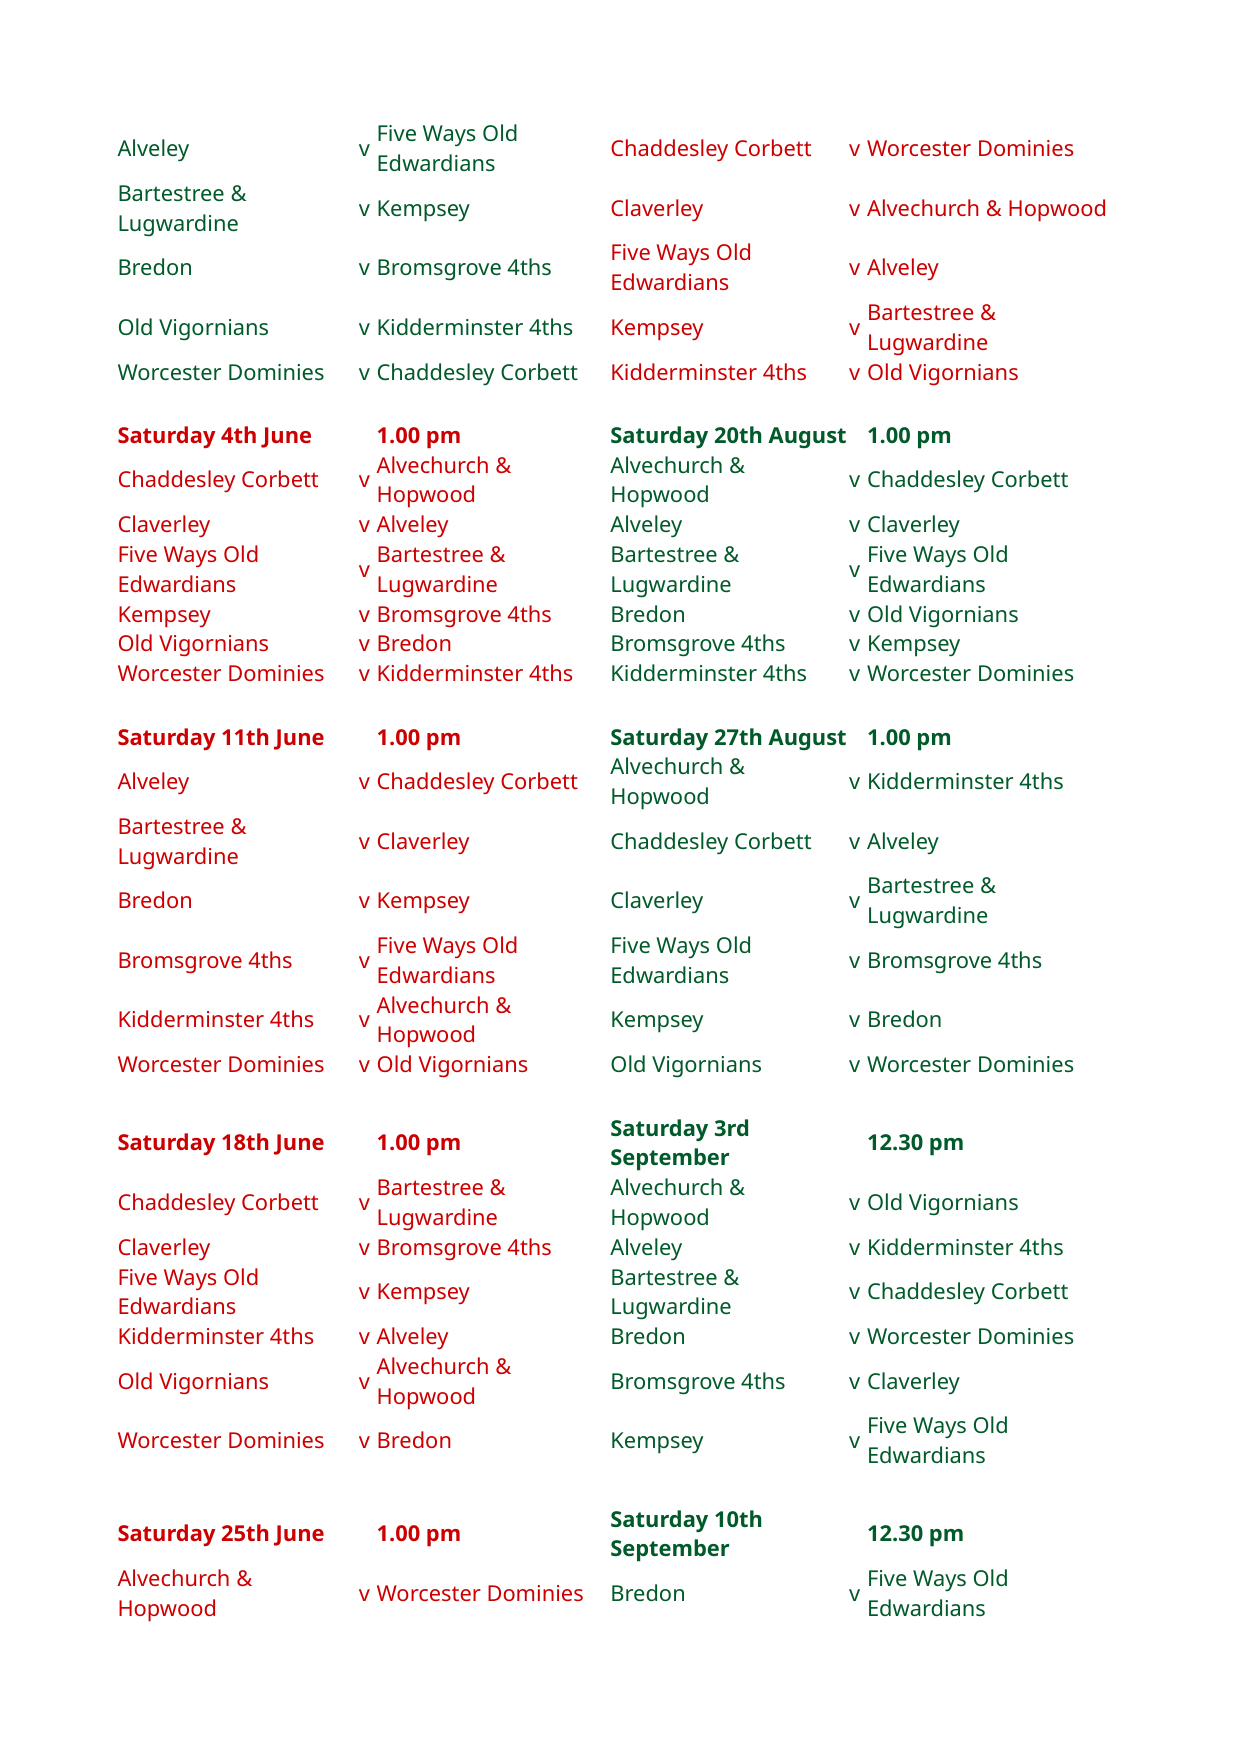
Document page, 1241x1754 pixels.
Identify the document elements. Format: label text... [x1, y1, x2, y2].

table_cell v [358, 658, 375, 688]
table_cell [358, 1470, 375, 1475]
table_cell v [848, 1321, 866, 1351]
table_cell Bartestree & Lugwardine [375, 1172, 609, 1232]
table_cell [375, 1470, 609, 1475]
table_cell v [848, 658, 866, 688]
table_cell [116, 386, 357, 391]
table_cell Bredon [609, 599, 848, 628]
table_cell Alveley [375, 509, 609, 539]
table_cell Bartestree & Lugwardine [866, 297, 1110, 356]
table_cell Bromsgrove 4ths [116, 930, 357, 989]
table_cell [609, 1470, 848, 1475]
table_cell Kidderminster 4ths [375, 658, 609, 688]
table_cell Chaddesley Corbett [116, 1172, 357, 1232]
table_cell v [358, 1563, 375, 1623]
table_cell v [358, 1261, 375, 1321]
table_cell [848, 1084, 866, 1112]
table_cell Claverley [116, 509, 357, 539]
table_cell Five Ways Old Edwardians [866, 1410, 1110, 1470]
table_cell Five Ways Old Edwardians [375, 118, 609, 178]
table_cell v [848, 811, 866, 870]
table_cell Chaddesley Corbett [375, 356, 609, 386]
table_cell [375, 386, 609, 391]
table_cell Five Ways Old Edwardians [866, 1563, 1110, 1623]
table_cell v [848, 628, 866, 658]
table_cell 12.30 pm [866, 1504, 1110, 1563]
table_cell Chaddesley Corbett [609, 118, 848, 178]
table_cell Alveley [116, 118, 357, 178]
table_cell [358, 688, 375, 693]
table_cell [609, 688, 848, 693]
table_cell Alvechurch & Hopwood [609, 450, 848, 509]
table_cell Kidderminster 4ths [116, 1321, 357, 1351]
table_cell Bredon [116, 870, 357, 930]
table_cell [848, 693, 866, 721]
table_cell Worcester Dominies [116, 356, 357, 386]
table_cell v [848, 751, 866, 811]
table_cell v [848, 1261, 866, 1321]
table_cell v [358, 870, 375, 930]
table_cell Worcester Dominies [116, 1049, 357, 1079]
table_cell Bartestree & Lugwardine [866, 870, 1110, 930]
table_cell v [848, 1563, 866, 1623]
table_cell [866, 1475, 1110, 1503]
table_cell 1.00 pm [375, 420, 609, 449]
table_cell [848, 1470, 866, 1475]
table_cell v [358, 178, 375, 237]
table_cell Kidderminster 4ths [375, 297, 609, 356]
table_cell 1.00 pm [866, 721, 1110, 751]
table_cell [848, 688, 866, 693]
table_cell [375, 693, 609, 721]
table_cell Worcester Dominies [866, 1321, 1110, 1351]
table_cell [358, 1504, 375, 1563]
table_cell Bromsgrove 4ths [866, 930, 1110, 989]
table_cell Kidderminster 4ths [866, 1232, 1110, 1261]
table_cell v [848, 990, 866, 1049]
table_cell Alvechurch & Hopwood [375, 1351, 609, 1410]
table_header [115, 118, 1125, 1623]
table_cell [609, 386, 848, 391]
table_cell [375, 1079, 609, 1084]
table_cell Saturday 11th June [116, 721, 357, 751]
table_cell [116, 1470, 357, 1475]
table_cell [609, 1079, 848, 1084]
table_cell Alvechurch & Hopwood [375, 450, 609, 509]
table_cell [358, 386, 375, 391]
table_cell Bromsgrove 4ths [609, 1351, 848, 1410]
table_cell Kempsey [375, 178, 609, 237]
table_cell [358, 391, 375, 420]
table_cell Kempsey [866, 628, 1110, 658]
table_cell Five Ways Old Edwardians [609, 237, 848, 297]
table_cell v [358, 1049, 375, 1079]
table_cell v [848, 450, 866, 509]
table_cell [866, 1084, 1110, 1112]
table_cell Claverley [375, 811, 609, 870]
table_cell v [358, 751, 375, 811]
table_cell [116, 693, 357, 721]
table_cell v [358, 237, 375, 297]
table_cell [358, 693, 375, 721]
table_cell Kidderminster 4ths [116, 990, 357, 1049]
table_cell Five Ways Old Edwardians [609, 930, 848, 989]
table_cell [848, 721, 866, 751]
table_cell Claverley [866, 509, 1110, 539]
table_cell Worcester Dominies [375, 1563, 609, 1623]
table_cell Kidderminster 4ths [609, 356, 848, 386]
table_cell [609, 391, 848, 420]
table_cell v [358, 118, 375, 178]
table_cell Bredon [609, 1563, 848, 1623]
table_cell Bromsgrove 4ths [375, 1232, 609, 1261]
table_cell Old Vigornians [609, 1049, 848, 1079]
table_cell Bredon [866, 990, 1110, 1049]
table_cell v [358, 450, 375, 509]
table_cell v [358, 1172, 375, 1232]
table_cell [358, 1079, 375, 1084]
table_cell [375, 688, 609, 693]
table_cell Old Vigornians [116, 297, 357, 356]
table_cell Alvechurch & Hopwood [609, 1172, 848, 1232]
table_cell Bartestree & Lugwardine [116, 811, 357, 870]
table_cell [866, 391, 1110, 420]
table_cell [609, 693, 848, 721]
table_cell Bartestree & Lugwardine [116, 178, 357, 237]
table_cell v [848, 297, 866, 356]
table_cell [866, 688, 1110, 693]
table_cell [848, 420, 866, 449]
table_cell v [848, 178, 866, 237]
table_cell Five Ways Old Edwardians [116, 539, 357, 598]
table_cell [609, 1084, 848, 1112]
table_cell Bartestree & Lugwardine [375, 539, 609, 598]
table_cell [848, 1079, 866, 1084]
table_cell Chaddesley Corbett [609, 811, 848, 870]
table_cell [866, 1079, 1110, 1084]
table_cell 1.00 pm [375, 1504, 609, 1563]
table_cell v [358, 628, 375, 658]
table_cell Chaddesley Corbett [116, 450, 357, 509]
table_cell [116, 688, 357, 693]
table_cell [116, 1084, 357, 1112]
table_cell Alveley [866, 237, 1110, 297]
table_cell v [358, 1410, 375, 1470]
table_cell 12.30 pm [866, 1113, 1110, 1172]
table_cell Kidderminster 4ths [866, 751, 1110, 811]
table_cell v [848, 599, 866, 628]
table_cell Five Ways Old Edwardians [375, 930, 609, 989]
table_cell Kempsey [375, 870, 609, 930]
table_cell [116, 391, 357, 420]
table_cell Old Vigornians [866, 356, 1110, 386]
table_cell v [358, 1321, 375, 1351]
table_cell Kempsey [609, 1410, 848, 1470]
table_cell Old Vigornians [116, 628, 357, 658]
table_cell Old Vigornians [375, 1049, 609, 1079]
table_cell [609, 1475, 848, 1503]
table_cell v [848, 1172, 866, 1232]
table_cell Bromsgrove 4ths [375, 237, 609, 297]
table_cell v [358, 930, 375, 989]
table_cell 1.00 pm [375, 721, 609, 751]
table_cell Bredon [375, 1410, 609, 1470]
table_cell Worcester Dominies [866, 118, 1110, 178]
table_cell Five Ways Old Edwardians [116, 1261, 357, 1321]
table_cell [358, 721, 375, 751]
table_cell Claverley [609, 870, 848, 930]
table_cell [866, 1470, 1110, 1475]
table_cell [848, 1504, 866, 1563]
table_cell Alveley [609, 509, 848, 539]
table_cell Claverley [116, 1232, 357, 1261]
table_cell [358, 420, 375, 449]
table_cell [358, 1475, 375, 1503]
table_cell Alvechurch & Hopwood [866, 178, 1110, 237]
table_cell Saturday 25th June [116, 1504, 357, 1563]
table_cell Alveley [116, 751, 357, 811]
table_cell Bredon [375, 628, 609, 658]
table_cell [116, 1079, 357, 1084]
table_cell Claverley [866, 1351, 1110, 1410]
table_cell Bartestree & Lugwardine [609, 1261, 848, 1321]
table_cell Worcester Dominies [866, 1049, 1110, 1079]
table_cell v [848, 237, 866, 297]
table_cell Old Vigornians [866, 599, 1110, 628]
table_cell [116, 1475, 357, 1503]
table_cell Worcester Dominies [116, 658, 357, 688]
table_cell [375, 391, 609, 420]
table_cell v [848, 356, 866, 386]
table_cell [866, 386, 1110, 391]
table_cell Bromsgrove 4ths [609, 628, 848, 658]
table_cell Kempsey [609, 990, 848, 1049]
table_cell 1.00 pm [375, 1113, 609, 1172]
table_cell Bredon [116, 237, 357, 297]
table_cell v [358, 1351, 375, 1410]
table_cell [866, 693, 1110, 721]
table_cell v [358, 599, 375, 628]
table_cell v [848, 1410, 866, 1470]
table_cell Alveley [609, 1232, 848, 1261]
table_cell v [358, 297, 375, 356]
table_cell v [358, 811, 375, 870]
table_cell [375, 1475, 609, 1503]
table_cell Five Ways Old Edwardians [866, 539, 1110, 598]
table_cell Bredon [609, 1321, 848, 1351]
table_cell v [358, 1232, 375, 1261]
table_cell [848, 386, 866, 391]
table_cell 1.00 pm [866, 420, 1110, 449]
table_cell Claverley [609, 178, 848, 237]
table_cell v [848, 509, 866, 539]
table_cell v [848, 539, 866, 598]
table_cell Alveley [866, 811, 1110, 870]
table_cell v [358, 509, 375, 539]
table_cell [358, 1113, 375, 1172]
table_cell Alvechurch & Hopwood [375, 990, 609, 1049]
table_cell Saturday 20th August [609, 420, 848, 449]
table_cell Kempsey [116, 599, 357, 628]
table_cell v [848, 870, 866, 930]
table_cell Old Vigornians [116, 1351, 357, 1410]
table_cell Saturday 27th August [609, 721, 848, 751]
table_cell Old Vigornians [866, 1172, 1110, 1232]
table_cell Saturday 18th June [116, 1113, 357, 1172]
table_cell Worcester Dominies [116, 1410, 357, 1470]
table_cell Saturday 10th September [609, 1504, 848, 1563]
table_cell Alveley [375, 1321, 609, 1351]
table_cell [848, 1475, 866, 1503]
table_cell Bartestree & Lugwardine [609, 539, 848, 598]
table_cell [848, 391, 866, 420]
table_cell [848, 1113, 866, 1172]
table_cell [375, 1084, 609, 1112]
table_cell Kempsey [375, 1261, 609, 1321]
table_cell [358, 1084, 375, 1112]
table_cell v [848, 1232, 866, 1261]
table_cell Kidderminster 4ths [609, 658, 848, 688]
table_cell Saturday 3rd September [609, 1113, 848, 1172]
table_cell Chaddesley Corbett [375, 751, 609, 811]
table_cell v [848, 118, 866, 178]
table_cell Chaddesley Corbett [866, 1261, 1110, 1321]
table_cell v [358, 539, 375, 598]
table_cell Alvechurch & Hopwood [609, 751, 848, 811]
table_cell Worcester Dominies [866, 658, 1110, 688]
table_cell Alvechurch & Hopwood [116, 1563, 357, 1623]
table_cell v [358, 356, 375, 386]
table_cell v [848, 1049, 866, 1079]
table_cell v [848, 1351, 866, 1410]
table_cell Bromsgrove 4ths [375, 599, 609, 628]
table_cell v [848, 930, 866, 989]
table_cell v [358, 990, 375, 1049]
table_cell Saturday 4th June [116, 420, 357, 449]
table_cell Chaddesley Corbett [866, 450, 1110, 509]
table_cell Kempsey [609, 297, 848, 356]
